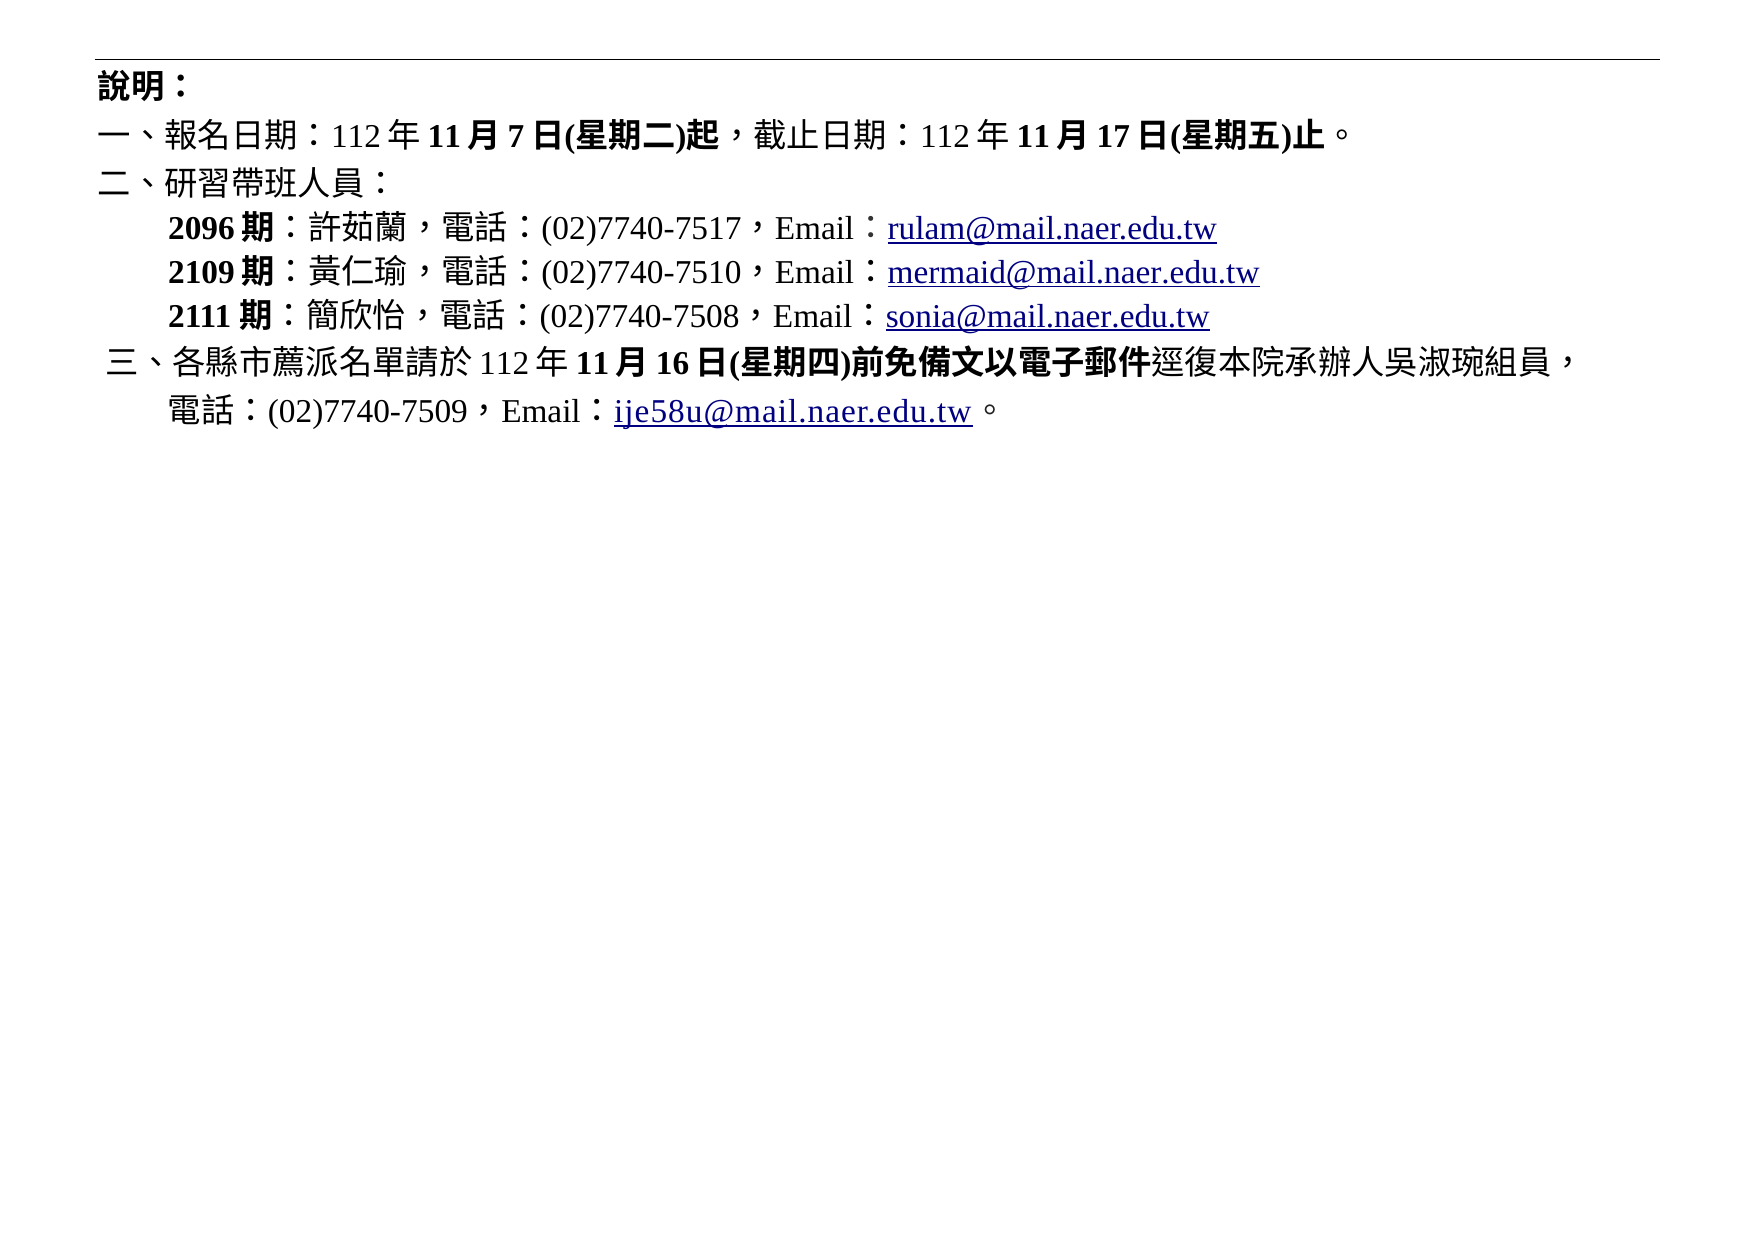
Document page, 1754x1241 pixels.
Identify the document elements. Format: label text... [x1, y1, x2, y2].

table_cell 說明： 一、報名日期：112年11月7日(星期二)起，截止日期：112年11月17日(星期五)止。 二、研習帶班人員： 2096期：許茹蘭，電話：(02)7740-7517，Email：rulam@mail.naer.edu.tw 2109期：黃仁瑜，電話：(02)7740-7510，Email：mermaid@mail.naer.edu.tw 2111 期：簡欣怡，電話：(02)7740-7508，Email：sonia@mail.naer.edu.tw 三、各縣市薦派名單請於112年11月16日(星期四)前免備文以電子郵件逕復本院承辦人吳淑琬組員， 電話：(02)7740-7509，Email：ije58u@mail.naer.edu.tw。 [95, 60, 1659, 432]
